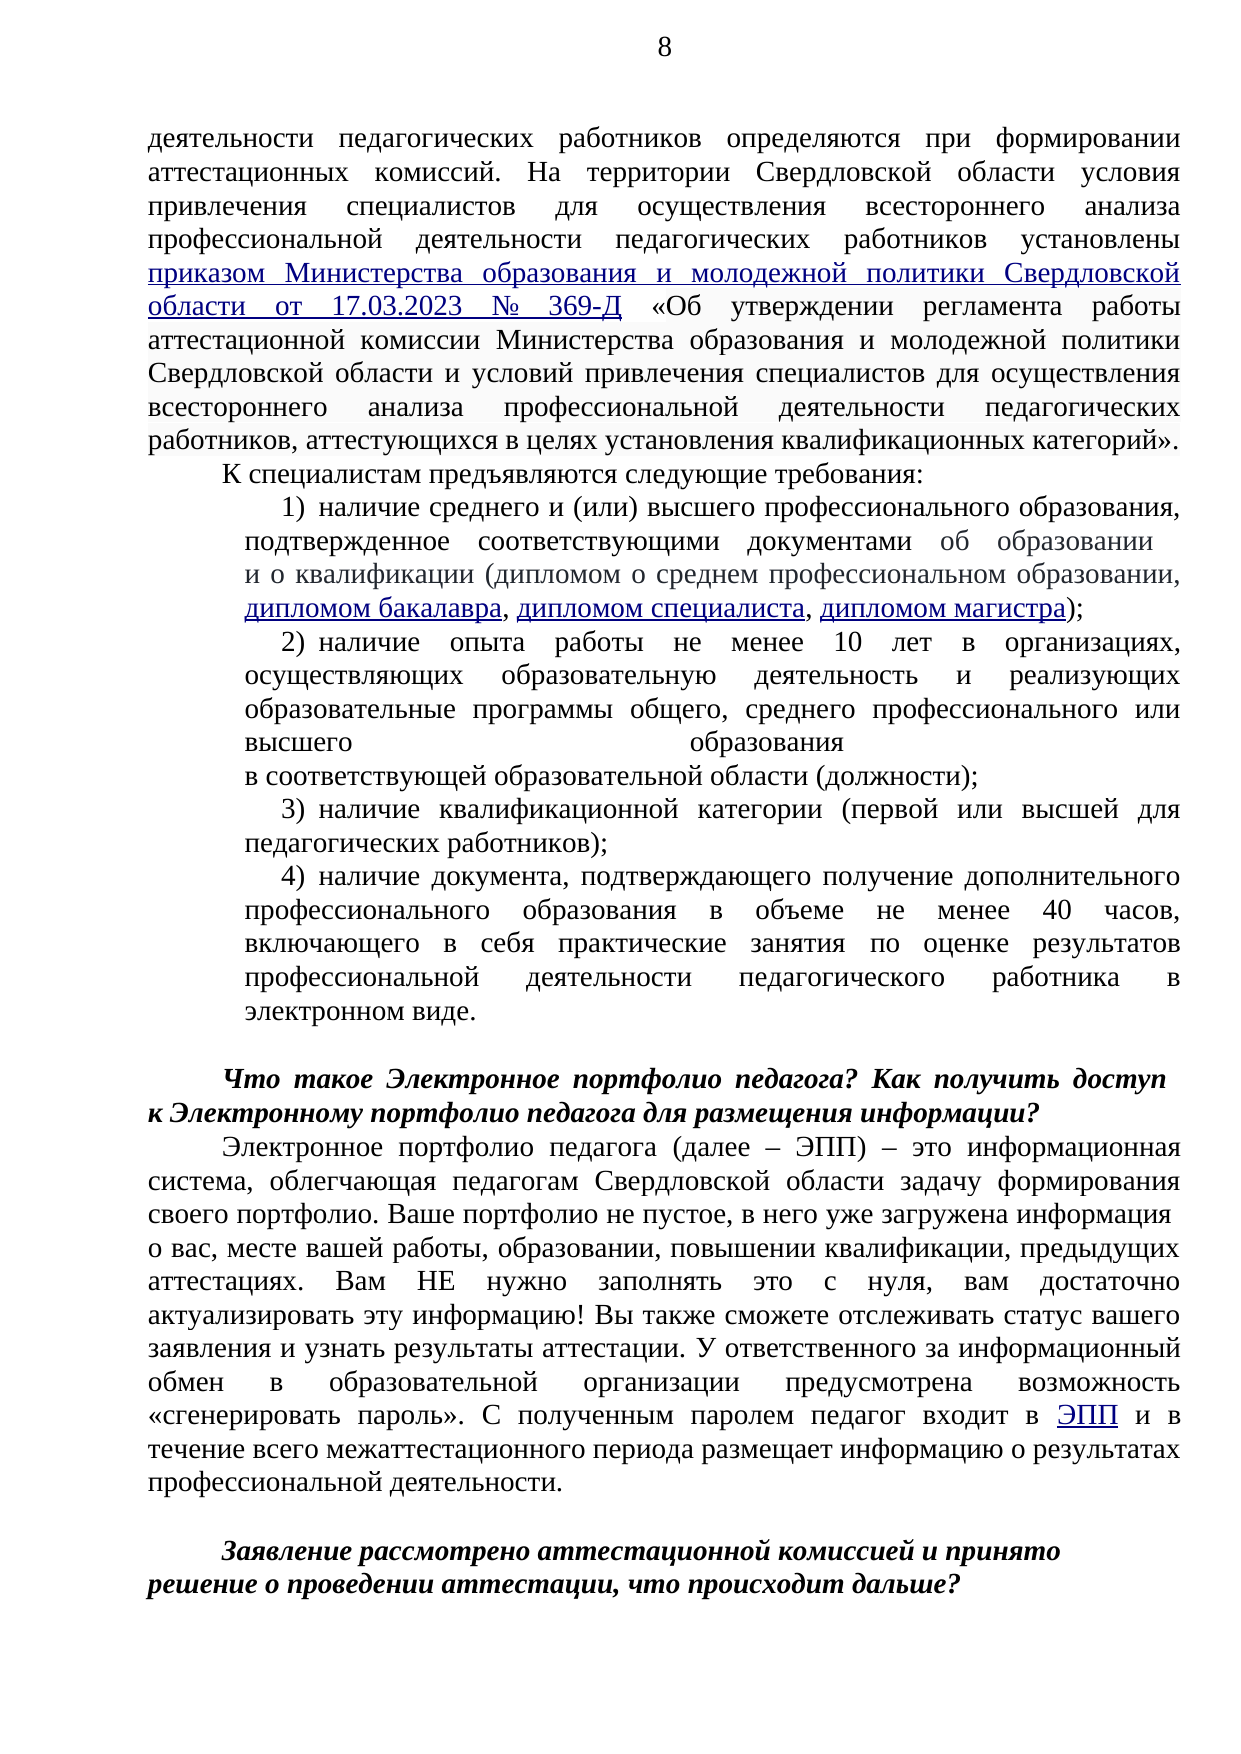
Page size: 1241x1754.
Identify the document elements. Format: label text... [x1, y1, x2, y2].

text К специалистам предъявляются следующие требования: [148, 456, 1181, 489]
text Что такое Электронное портфолио педагога? Как получить доступ к Электронному портфолио педагога для размещения информации? [148, 1061, 1181, 1128]
text Электронное портфолио педагога (далее – ЭПП) – это информационная система, облегчающая педагогам Свердловской области задачу формирования своего портфолио. Ваше портфолио не пустое, в него уже загружена информация о вас, месте вашей работы, образовании, повышении квалификации, предыдущих аттестациях. Вам НЕ нужно заполнять это с нуля, вам достаточно актуализировать эту информацию! Вы также сможете отслеживать статус вашего заявления и узнать результаты аттестации. У ответственного за информационный обмен в образовательной организации предусмотрена возможность «сгенерировать пароль». С полученным паролем педагог входит в ЭПП и в течение всего межаттестационного периода размещает информацию о результатах профессиональной деятельности. [148, 1129, 1181, 1498]
text деятельности педагогических работников определяются при формировании аттестационных комиссий. На территории Свердловской области условия привлечения специалистов для осуществления всестороннего анализа профессиональной деятельности педагогических работников установлены приказом Министерства образования и молодежной политики Свердловской [148, 121, 1181, 284]
list наличие квалификационной категории (первой или высшей для педагогических работников); [207, 791, 1181, 858]
text области от 17.03.2023 № 369-Д «Об утверждении регламента работы аттестационной комиссии Министерства образования и молодежной политики Свердловской области и условий привлечения специалистов для осуществления всестороннего анализа профессиональной деятельности педагогических работников, аттестующихся в целях установления квалификационных категорий». [148, 285, 1181, 456]
list наличие документа, подтверждающего получение дополнительного профессионального образования в объеме не менее 40 часов, включающего в себя практические занятия по оценке результатов профессиональной деятельности педагогического работника в электронном виде. [207, 858, 1181, 1026]
list наличие среднего и (или) высшего профессионального образования, подтвержденное соответствующими документами об образовании и о квалификации (дипломом о среднем профессиональном образовании, дипломом бакалавра, дипломом специалиста, дипломом магистра); [207, 489, 1181, 624]
list наличие опыта работы не менее 10 лет в организациях, осуществляющих образовательную деятельность и реализующих образовательные программы общего, среднего профессионального или высшего образования в соответствующей образовательной области (должности); [207, 624, 1181, 791]
text Заявление рассмотрено аттестационной комиссией и принято решение о проведении аттестации, что происходит дальше? [148, 1533, 1181, 1600]
